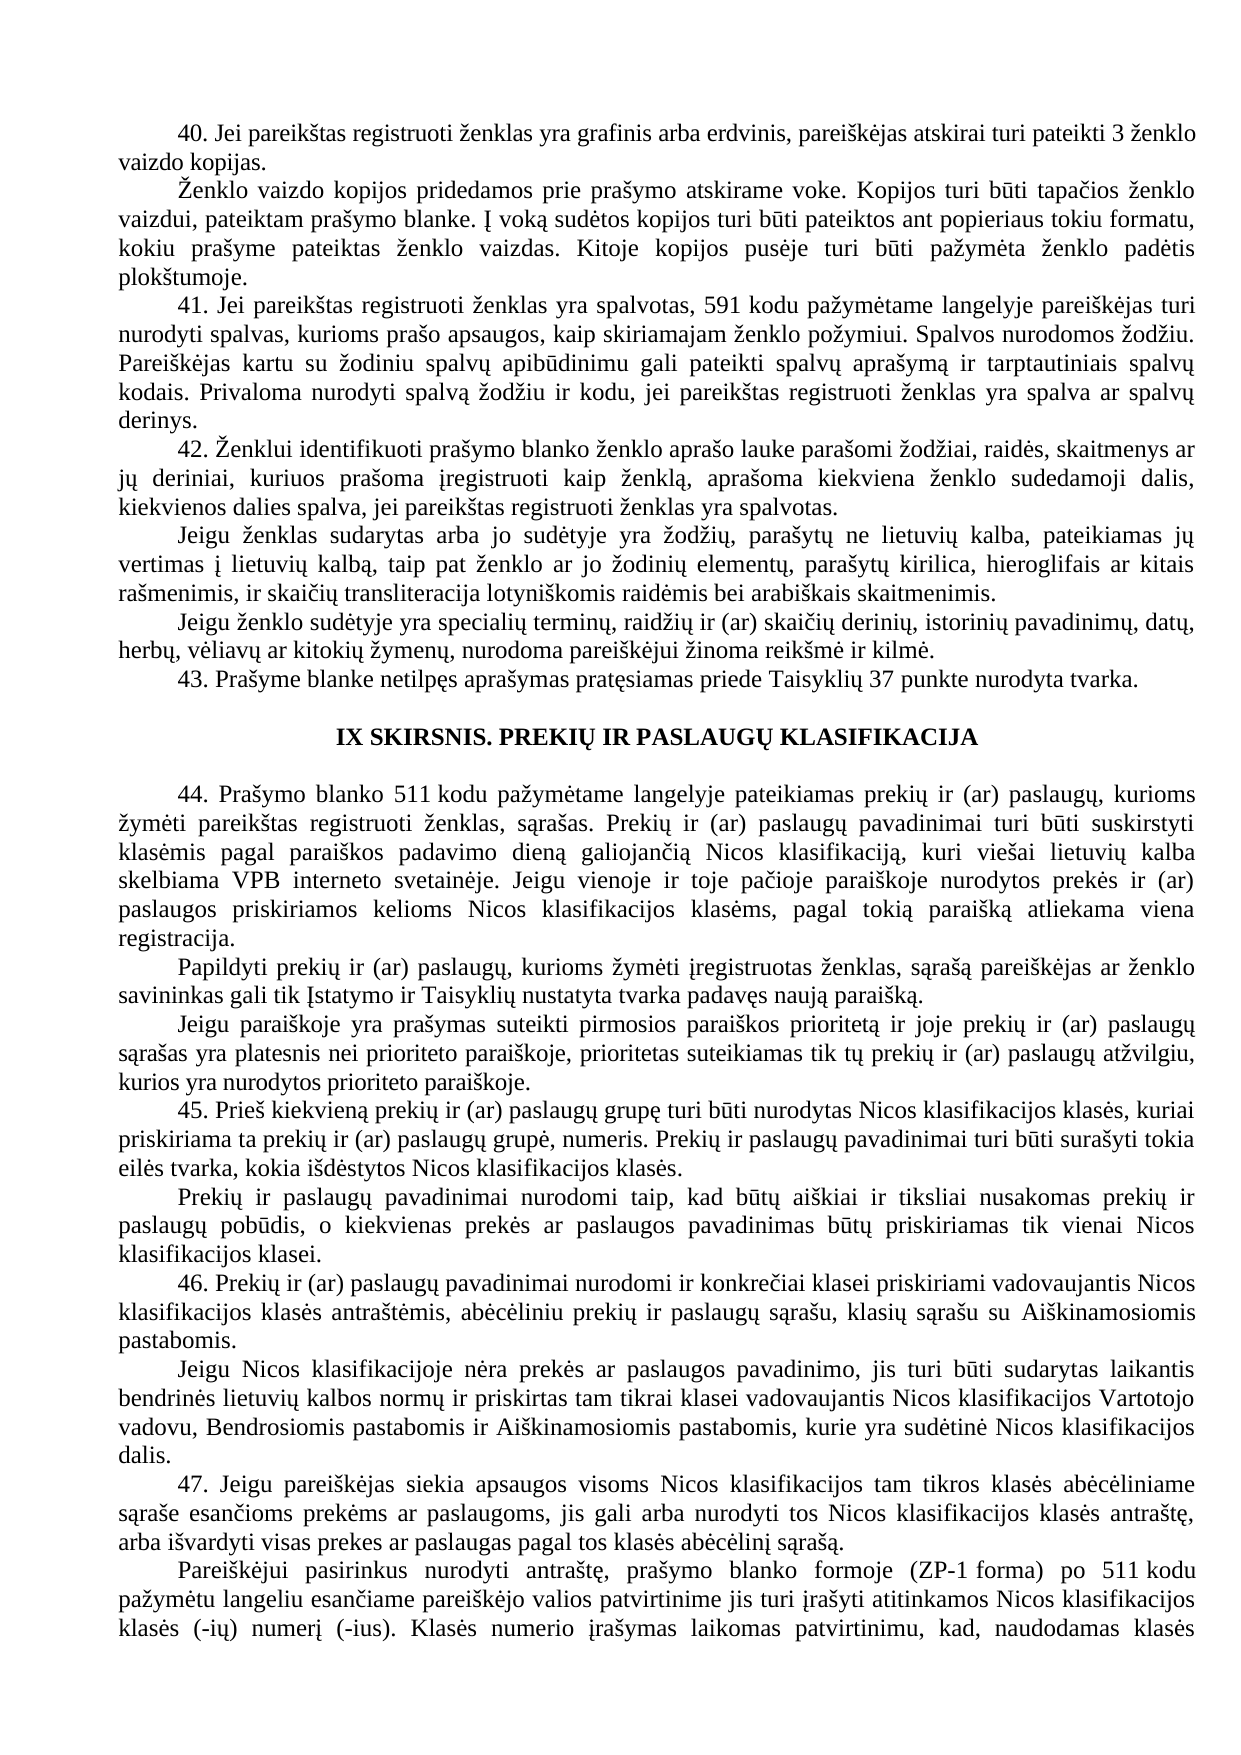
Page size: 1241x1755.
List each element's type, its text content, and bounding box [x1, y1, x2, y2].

text 45. Prieš kiekvieną prekių ir (ar) paslaugų grupę turi būti nurodytas Nicos klasifikacijos klasės, kuriai priskiriama ta prekių ir (ar) paslaugų grupė, numeris. Prekių ir paslaugų pavadinimai turi būti surašyti tokia eilės tvarka, kokia išdėstytos Nicos klasifikacijos klasės. [118, 1096, 1196, 1182]
text 44. Prašymo blanko 511 kodu pažymėtame langelyje pateikiamas prekių ir (ar) paslaugų, kurioms žymėti pareikštas registruoti ženklas, sąrašas. Prekių ir (ar) paslaugų pavadinimai turi būti suskirstyti klasėmis pagal paraiškos padavimo dieną galiojančią Nicos klasifikaciją, kuri viešai lietuvių kalba skelbiama VPB interneto svetainėje. Jeigu vienoje ir toje pačioje paraiškoje nurodytos prekės ir (ar) paslaugos priskiriamos kelioms Nicos klasifikacijos klasėms, pagal tokią paraišką atliekama viena registracija. [118, 779, 1196, 952]
text Jeigu ženklo sudėtyje yra specialių terminų, raidžių ir (ar) skaičių derinių, istorinių pavadinimų, datų, herbų, vėliavų ar kitokių žymenų, nurodoma pareiškėjui žinoma reikšmė ir kilmė. [118, 607, 1196, 664]
text Jeigu ženklas sudarytas arba jo sudėtyje yra žodžių, parašytų ne lietuvių kalba, pateikiamas jų vertimas į lietuvių kalbą, taip pat ženklo ar jo žodinių elementų, parašytų kirilica, hieroglifais ar kitais rašmenimis, ir skaičių transliteracija lotyniškomis raidėmis bei arabiškais skaitmenimis. [118, 521, 1196, 607]
text IX SKIRSNIS. PREKIŲ IR PASLAUGŲ KLASIFIKACIJa [118, 722, 1196, 751]
text 40. Jei pareikštas registruoti ženklas yra grafinis arba erdvinis, pareiškėjas atskirai turi pateikti 3 ženklo vaizdo kopijas. [118, 118, 1196, 176]
text Ženklo vaizdo kopijos pridedamos prie prašymo atskirame voke. Kopijos turi būti tapačios ženklo vaizdui, pateiktam prašymo blanke. Į voką sudėtos kopijos turi būti pateiktos ant popieriaus tokiu formatu, kokiu prašyme pateiktas ženklo vaizdas. Kitoje kopijos pusėje turi būti pažymėta ženklo padėtis plokštumoje. [118, 176, 1196, 291]
text 41. Jei pareikštas registruoti ženklas yra spalvotas, 591 kodu pažymėtame langelyje pareiškėjas turi nurodyti spalvas, kurioms prašo apsaugos, kaip skiriamajam ženklo požymiui. Spalvos nurodomos žodžiu. Pareiškėjas kartu su žodiniu spalvų apibūdinimu gali pateikti spalvų aprašymą ir tarptautiniais spalvų kodais. Privaloma nurodyti spalvą žodžiu ir kodu, jei pareikštas registruoti ženklas yra spalva ar spalvų derinys. [118, 291, 1196, 434]
text 47. Jeigu pareiškėjas siekia apsaugos visoms Nicos klasifikacijos tam tikros klasės abėcėliniame sąraše esančioms prekėms ar paslaugoms, jis gali arba nurodyti tos Nicos klasifikacijos klasės antraštę, arba išvardyti visas prekes ar paslaugas pagal tos klasės abėcėlinį sąrašą. [118, 1469, 1196, 1556]
text Jeigu paraiškoje yra prašymas suteikti pirmosios paraiškos prioritetą ir joje prekių ir (ar) paslaugų sąrašas yra platesnis nei prioriteto paraiškoje, prioritetas suteikiamas tik tų prekių ir (ar) paslaugų atžvilgiu, kurios yra nurodytos prioriteto paraiškoje. [118, 1009, 1196, 1096]
text Papildyti prekių ir (ar) paslaugų, kurioms žymėti įregistruotas ženklas, sąrašą pareiškėjas ar ženklo savininkas gali tik Įstatymo ir Taisyklių nustatyta tvarka padavęs naują paraišką. [118, 952, 1196, 1009]
text 42. Ženklui identifikuoti prašymo blanko ženklo aprašo lauke parašomi žodžiai, raidės, skaitmenys ar jų deriniai, kuriuos prašoma įregistruoti kaip ženklą, aprašoma kiekviena ženklo sudedamoji dalis, kiekvienos dalies spalva, jei pareikštas registruoti ženklas yra spalvotas. [118, 434, 1196, 521]
text Jeigu Nicos klasifikacijoje nėra prekės ar paslaugos pavadinimo, jis turi būti sudarytas laikantis bendrinės lietuvių kalbos normų ir priskirtas tam tikrai klasei vadovaujantis Nicos klasifikacijos Vartotojo vadovu, Bendrosiomis pastabomis ir Aiškinamosiomis pastabomis, kurie yra sudėtinė Nicos klasifikacijos dalis. [118, 1354, 1196, 1469]
text 46. Prekių ir (ar) paslaugų pavadinimai nurodomi ir konkrečiai klasei priskiriami vadovaujantis Nicos klasifikacijos klasės antraštėmis, abėcėliniu prekių ir paslaugų sąrašu, klasių sąrašu su aiškinamosiomis pastabomis. [118, 1268, 1196, 1354]
text Pareiškėjui pasirinkus nurodyti antraštę, prašymo blanko formoje (ZP-1 forma) po 511 kodu pažymėtu langeliu esančiame pareiškėjo valios patvirtinime jis turi įrašyti atitinkamos Nicos klasifikacijos klasės (-ių) numerį (-ius). Klasės numerio įrašymas laikomas patvirtinimu, kad, naudodamas klasės [118, 1556, 1196, 1642]
text Prekių ir paslaugų pavadinimai nurodomi taip, kad būtų aiškiai ir tiksliai nusakomas prekių ir paslaugų pobūdis, o kiekvienas prekės ar paslaugos pavadinimas būtų priskiriamas tik vienai Nicos klasifikacijos klasei. [118, 1182, 1196, 1268]
text 43. Prašyme blanke netilpęs aprašymas pratęsiamas priede Taisyklių 37 punkte nurodyta tvarka. [118, 664, 1196, 693]
